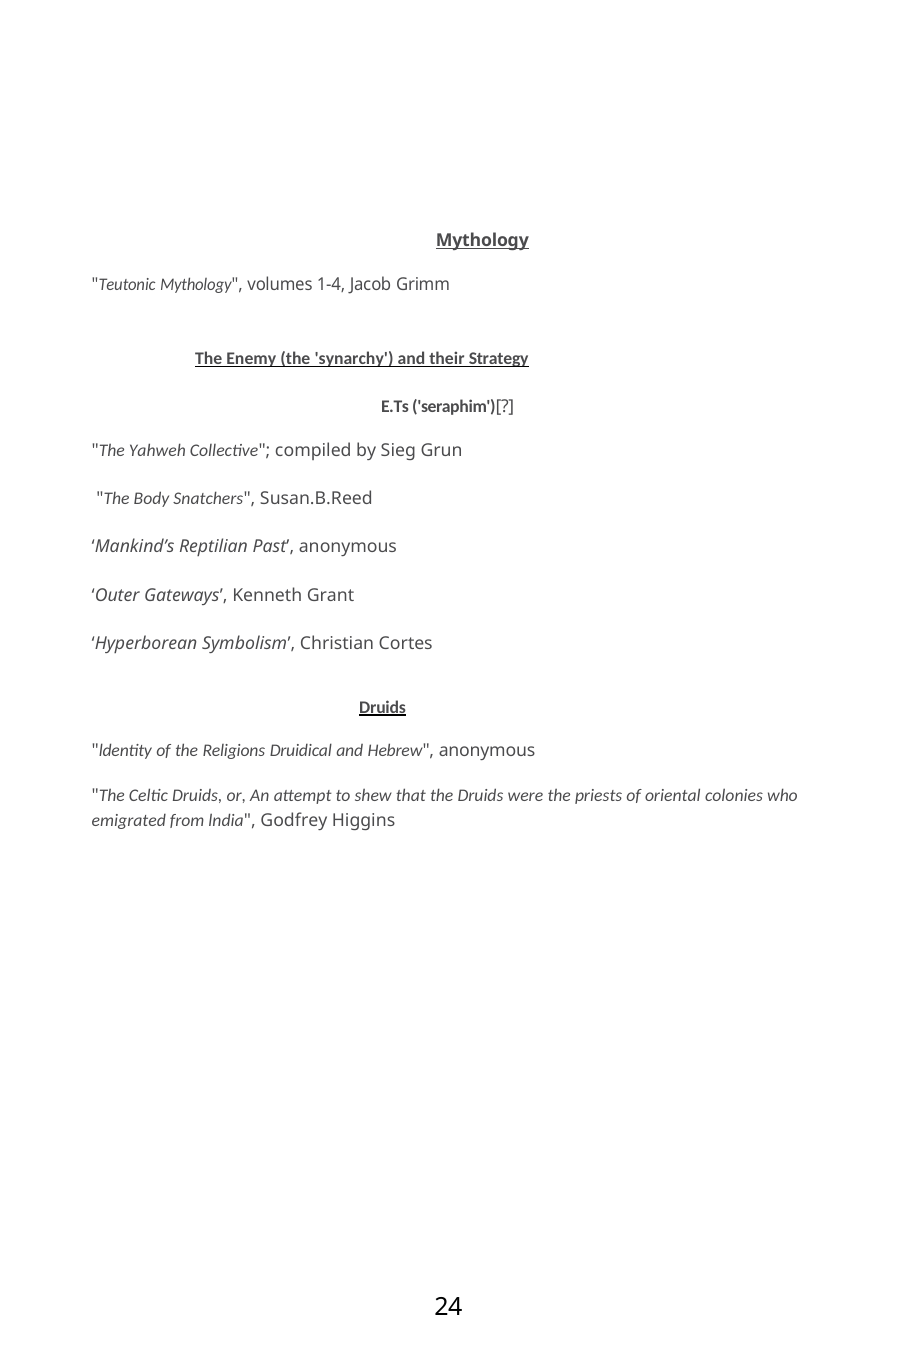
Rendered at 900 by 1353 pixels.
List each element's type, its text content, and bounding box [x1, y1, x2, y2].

subtitle Druids [21, 696, 744, 717]
text E.Ts ('seraphim')[?] "The Yahweh Collective"; compiled by Sieg Grun [91, 394, 518, 462]
text "The Body Snatchers", Susan.B.Reed [91, 486, 518, 510]
text ‘Mankind’s Reptilian Past’, anonymous [91, 534, 518, 558]
text Mythology [91, 227, 873, 251]
subtitle The Enemy (the 'synarchy') and their Strategy [195, 347, 873, 368]
text "ldentity of the Religions Druidical and Hebrew", anonymous [91, 738, 873, 762]
text ‘Outer Gateways’, Kenneth Grant [91, 582, 518, 606]
text "The Celtic Druids, or, An attempt to shew that the Druids were the priests of oriental colonies who emigrated from lndia", Godfrey Higgins [91, 782, 804, 831]
text "Teutonic Mythology", volumes 1-4, Jacob Grimm [91, 271, 873, 295]
text ‘Hyperborean Symbolism’, Christian Cortes [91, 630, 518, 654]
